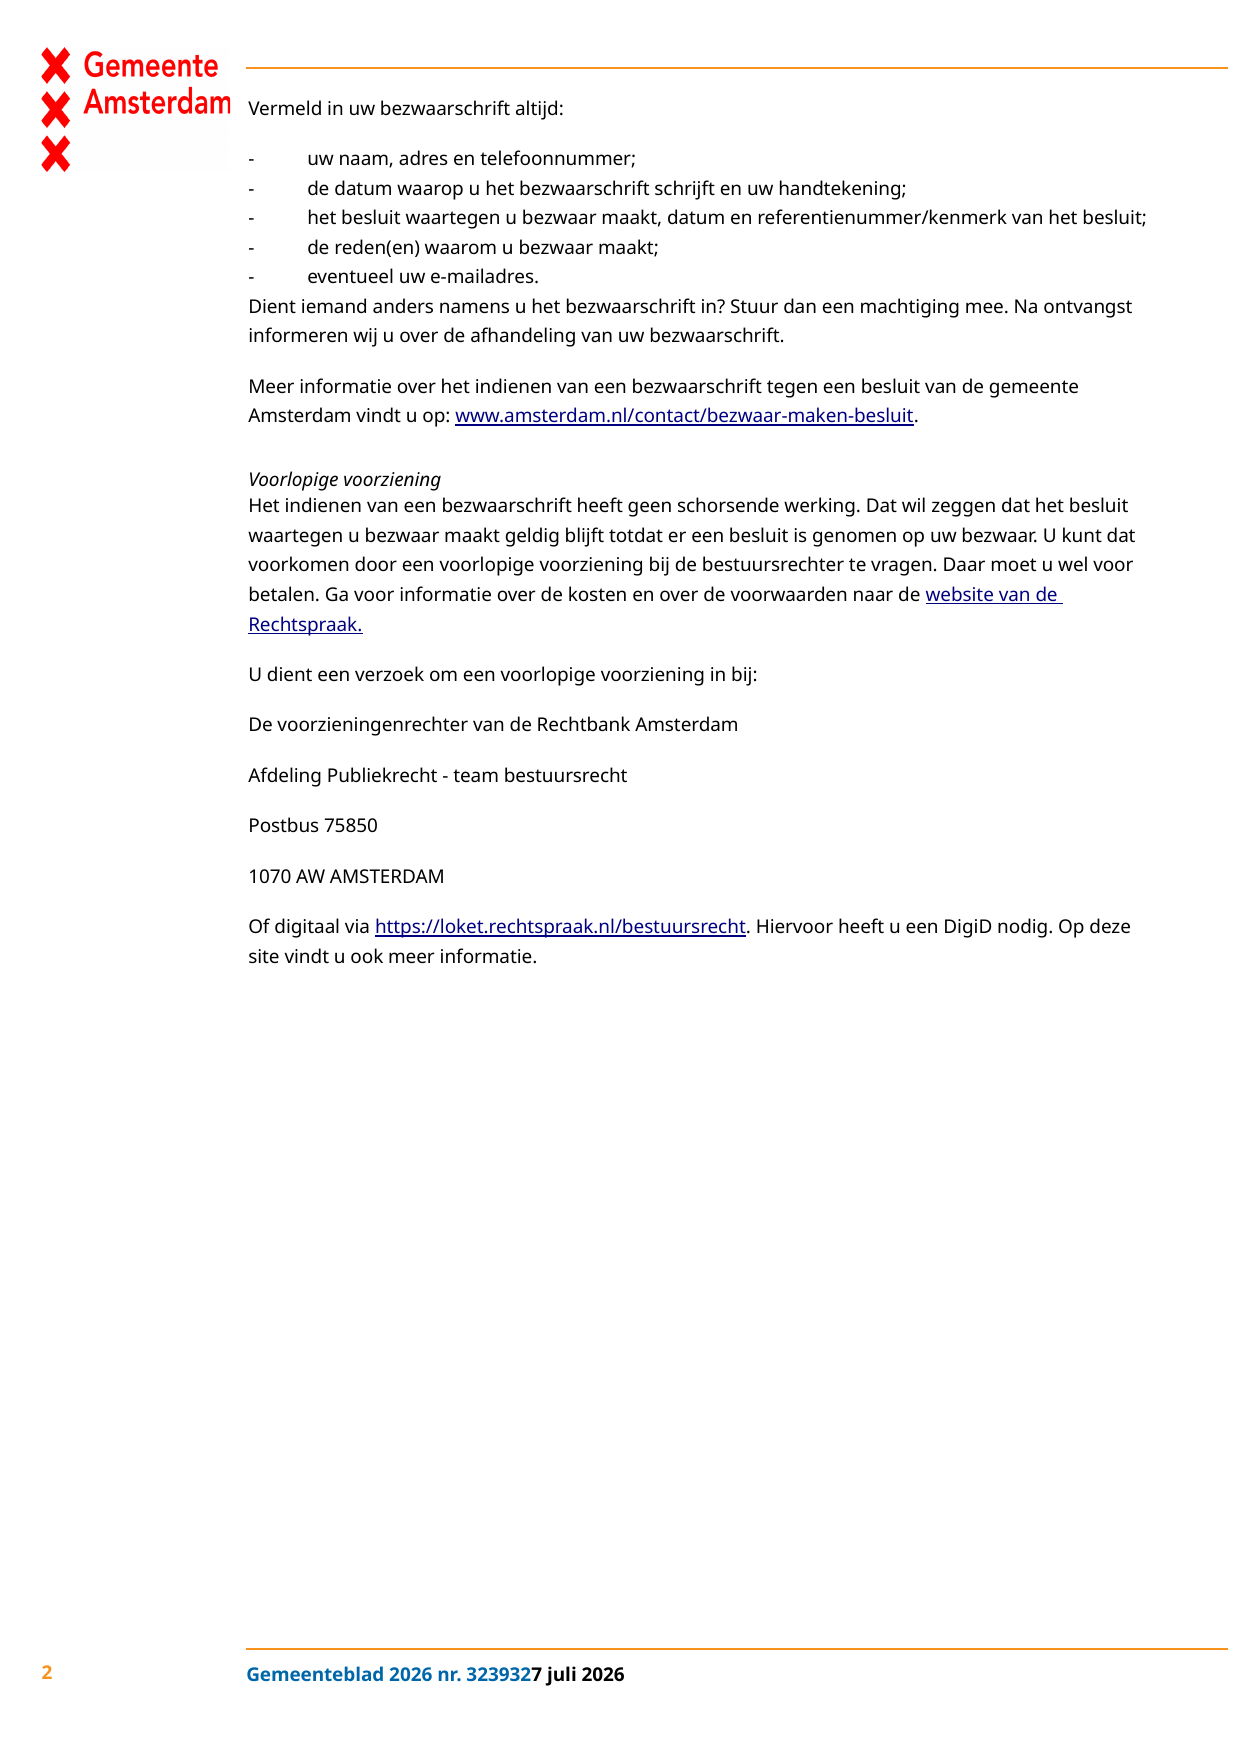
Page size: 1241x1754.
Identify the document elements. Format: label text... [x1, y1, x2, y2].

text Vermeld in uw bezwaarschrift altijd: [248, 95, 1152, 121]
picture [41, 47, 231, 172]
text Het indienen van een bezwaarschrift heeft geen schorsende werking. Dat wil zeggen dat het besluit waartegen u bezwaar maakt geldig blijft totdat er een besluit is genomen op uw bezwaar. U kunt dat voorkomen door een voorlopige voorziening bij de bestuursrechter te vragen. Daar moet u wel voor betalen. Ga voor informatie over de kosten en over de voorwaarden naar de website van de Rechtspraak. [248, 492, 1152, 636]
text Dient iemand anders namens u het bezwaarschrift in? Stuur dan een machtiging mee. Na ontvangst informeren wij u over de afhandeling van uw bezwaarschrift. [248, 293, 1152, 348]
text Of digitaal via https://loket.rechtspraak.nl/bestuursrecht. Hiervoor heeft u een DigiD nodig. Op deze site vindt u ook meer informatie. [248, 913, 1152, 968]
text 1070 AW AMSTERDAM [248, 863, 1152, 888]
list uw naam, adres en telefoonnummer; [248, 145, 1152, 171]
list de reden(en) waarom u bezwaar maakt; [248, 234, 1152, 260]
list het besluit waartegen u bezwaar maakt, datum en referentienummer/kenmerk van het besluit; [248, 204, 1152, 230]
text De voorzieningenrechter van de Rechtbank Amsterdam [248, 712, 1152, 737]
text Afdeling Publiekrecht - team bestuursrecht [248, 762, 1152, 788]
list de datum waarop u het bezwaarschrift schrijft en uw handtekening; [248, 175, 1152, 201]
list eventueel uw e-mailadres. [248, 263, 1152, 289]
text Postbus 75850 [248, 812, 1152, 838]
text Meer informatie over het indienen van een bezwaarschrift tegen een besluit van de gemeente Amsterdam vindt u op: www.amsterdam.nl/contact/bezwaar-maken-besluit. [248, 373, 1152, 428]
text U dient een verzoek om een voorlopige voorziening in bij: [248, 661, 1152, 687]
text Voorlopige voorziening [248, 467, 1152, 492]
